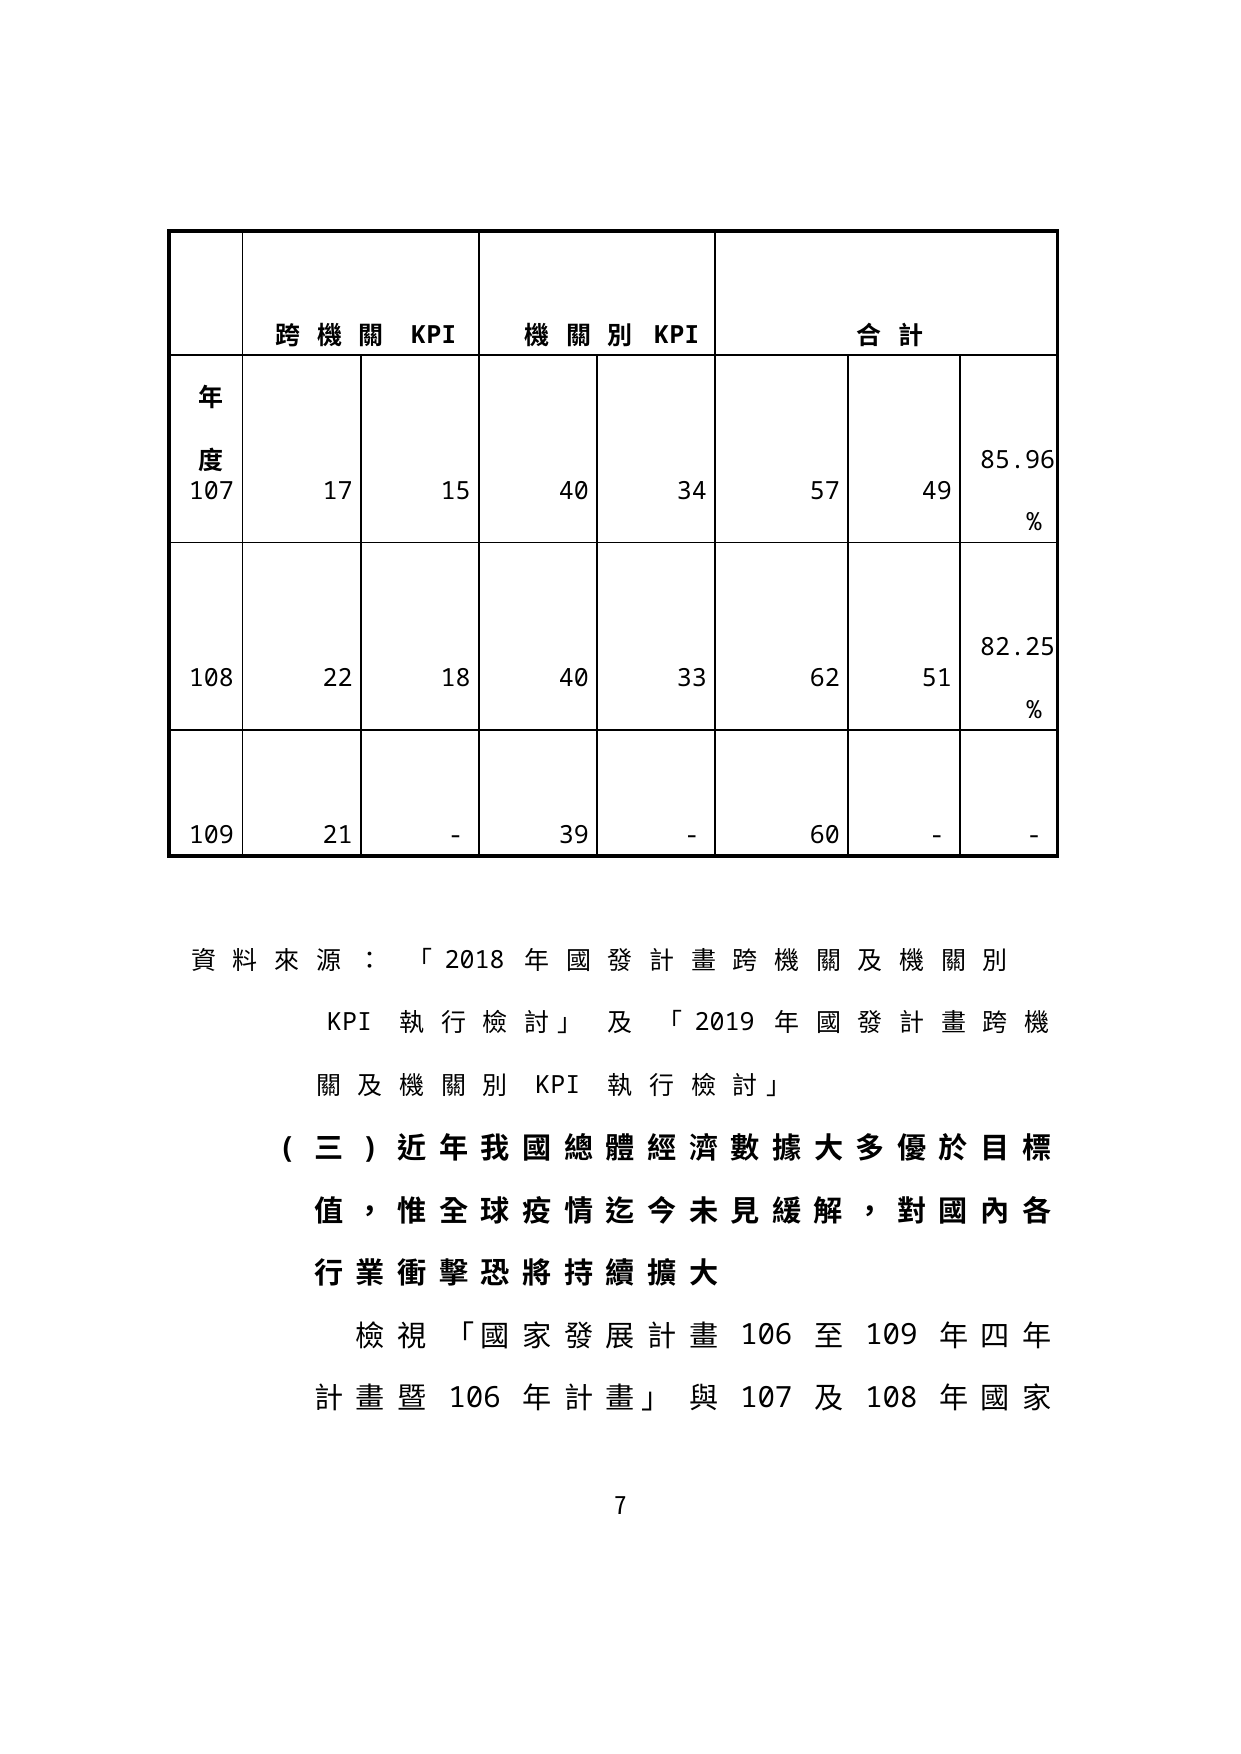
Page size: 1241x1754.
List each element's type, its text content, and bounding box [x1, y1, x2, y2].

table_cell 109 [171, 731, 242, 854]
table_cell 21 [243, 731, 360, 854]
table_header 跨機關KPI [243, 233, 478, 354]
table_cell 39 [480, 731, 596, 854]
table_cell 15 [362, 356, 478, 542]
table_cell 85.96% [961, 356, 1056, 542]
table_cell - [598, 731, 714, 854]
table_cell 51 [849, 543, 959, 729]
table_cell 108 [171, 543, 242, 729]
table_header 機關別KPI [480, 233, 714, 354]
text (三)近年我國總體經濟數據大多優於目標值，惟全球疫情迄今未見緩解，對國內各行業衝擊恐將持續擴大 [242, 1104, 1058, 1292]
text 資料來源：「2018年國發計畫跨機關及機關別KPI執行檢討」及「2019年國發計畫跨機關及機關別KPI執行檢討」 [183, 917, 1058, 1104]
table_cell 40 [480, 356, 596, 542]
table_header 合計 [716, 233, 1056, 354]
table_cell 34 [598, 356, 714, 542]
table_cell 18 [362, 543, 478, 729]
table_cell 107 [171, 356, 242, 542]
table_cell - [849, 731, 959, 854]
table_cell 22 [243, 543, 360, 729]
table_cell - [961, 731, 1056, 854]
table_cell 49 [849, 356, 959, 542]
table_cell 17 [243, 356, 360, 542]
table_cell 60 [716, 731, 847, 854]
table_cell 33 [598, 543, 714, 729]
table_header [171, 233, 242, 354]
table_cell 62 [716, 543, 847, 729]
table_cell 82.25% [961, 543, 1056, 729]
table_cell 57 [716, 356, 847, 542]
text 檢視「國家發展計畫106至109年四年計畫暨106年計畫」與107及108年國家 [271, 1292, 1058, 1417]
table_cell 40 [480, 543, 596, 729]
table_cell - [362, 731, 478, 854]
